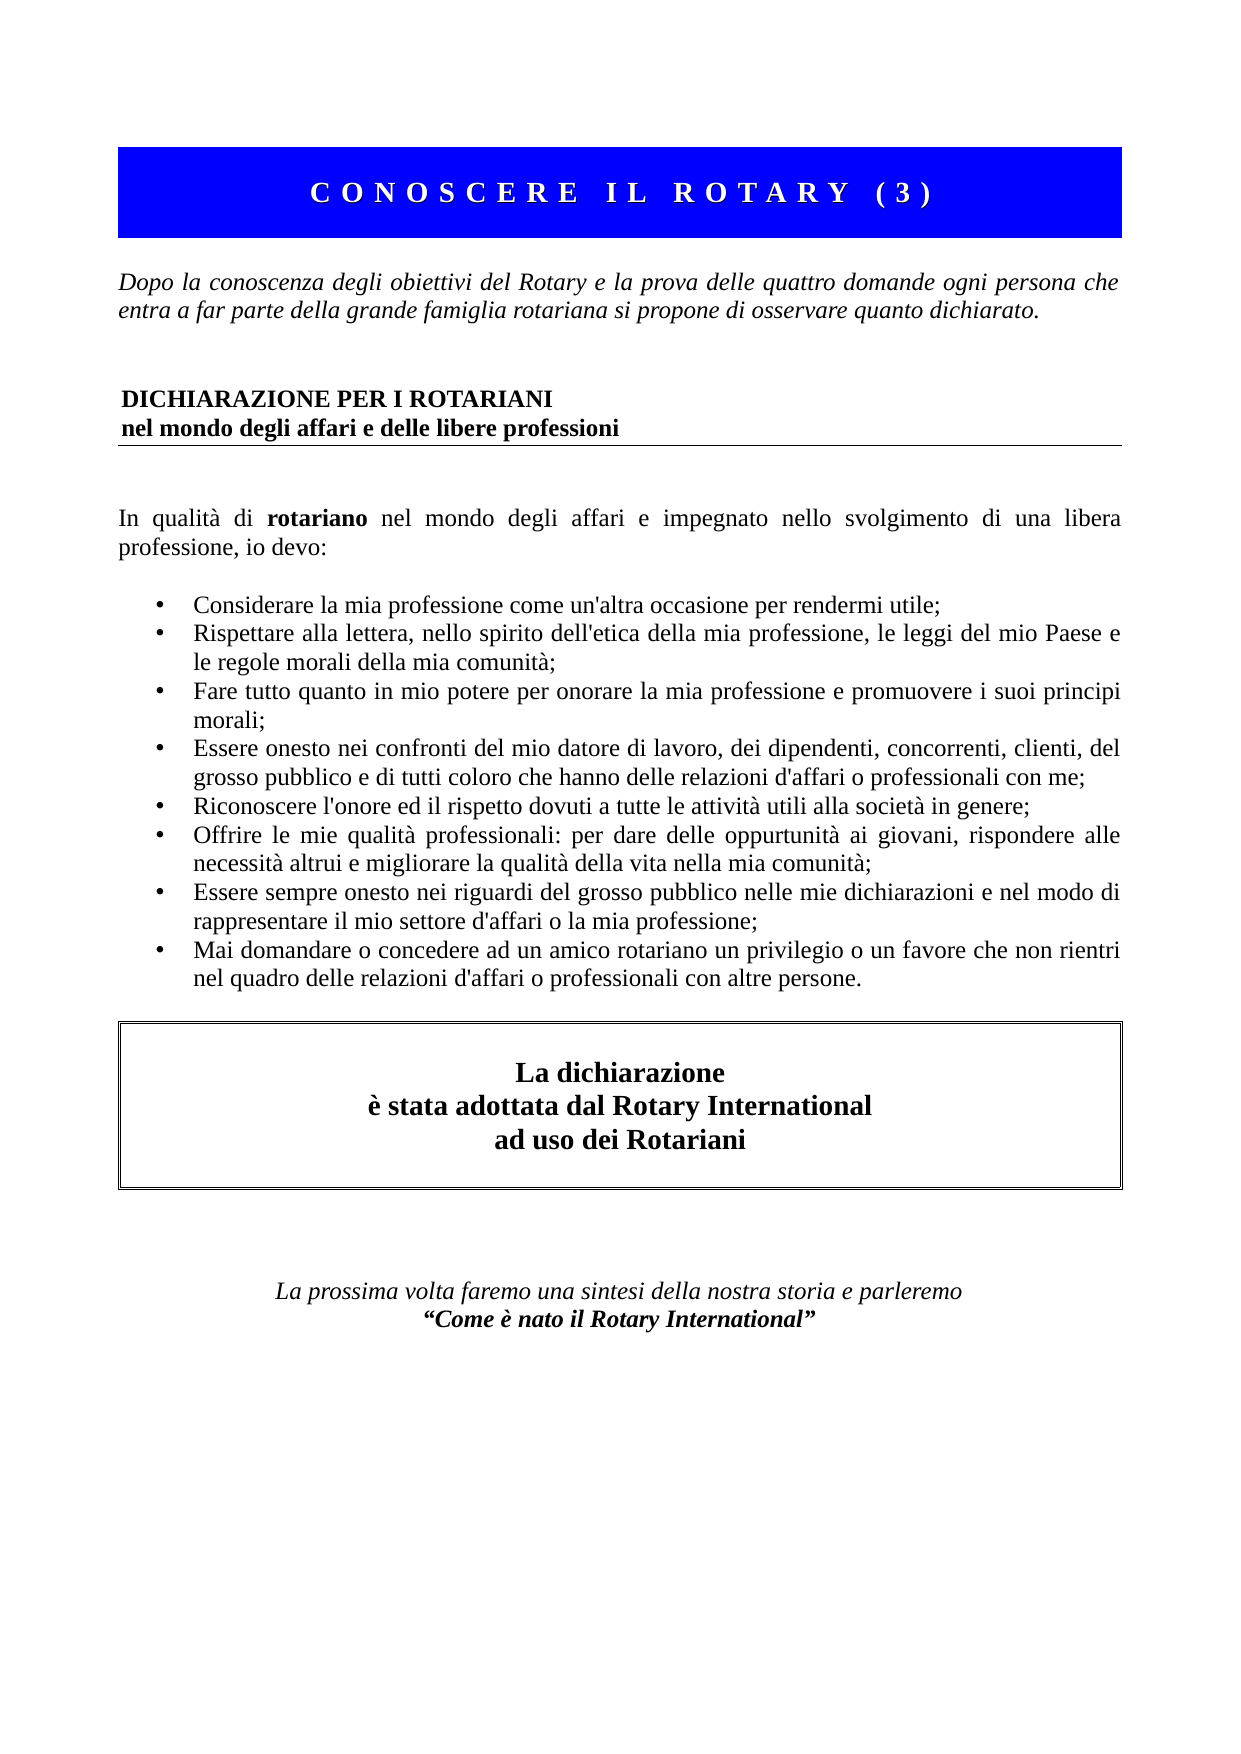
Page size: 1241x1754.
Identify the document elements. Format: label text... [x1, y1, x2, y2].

list Considerare la mia professione come un'altra occasione per rendermi utile; [156, 590, 1122, 618]
text Conoscere il Rotary (3) [118, 176, 1122, 209]
list Essere sempre onesto nei riguardi del grosso pubblico nelle mie dichiarazioni e nel modo di rappresentare il mio settore d'affari o la mia professione; [156, 877, 1122, 935]
list Riconoscere l'onore ed il rispetto dovuti a tutte le attività utili alla società in genere; [156, 791, 1122, 820]
text In qualità di rotariano nel mondo degli affari e impegnato nello svolgimento di una libera professione, io devo: [118, 503, 1122, 561]
text nel mondo degli affari e delle libere professioni [118, 413, 1122, 445]
list Essere onesto nei confronti del mio datore di lavoro, dei dipendenti, concorrenti, clienti, del grosso pubblico e di tutti coloro che hanno delle relazioni d'affari o professionali con me; [156, 733, 1122, 791]
text La prossima volta faremo una sintesi della nostra storia e parleremo [118, 1276, 1122, 1304]
list Fare tutto quanto in mio potere per onorare la mia professione e promuovere i suoi principi morali; [156, 676, 1122, 733]
text è stata adottata dal Rotary International [121, 1083, 1120, 1117]
text ad uso dei Rotariani [121, 1117, 1120, 1156]
text Dopo la conoscenza degli obiettivi del Rotary e la prova delle quattro domande ogni persona che entra a far parte della grande famiglia rotariana si propone di osservare quanto dichiarato. [118, 267, 1122, 324]
list Rispettare alla lettera, nello spirito dell'etica della mia professione, le leggi del mio Paese e le regole morali della mia comunità; [156, 618, 1122, 676]
text “Come è nato il Rotary International” [118, 1304, 1122, 1333]
text La dichiarazione [121, 1050, 1120, 1083]
text DICHIARAZIONE PER I ROTARIANI [118, 382, 1122, 413]
list Offrire le mie qualità professionali: per dare delle oppurtunità ai giovani, rispondere alle necessità altrui e migliorare la qualità della vita nella mia comunità; [156, 820, 1122, 877]
list Mai domandare o concedere ad un amico rotariano un privilegio o un favore che non rientri nel quadro delle relazioni d'affari o professionali con altre persone. [156, 935, 1122, 992]
